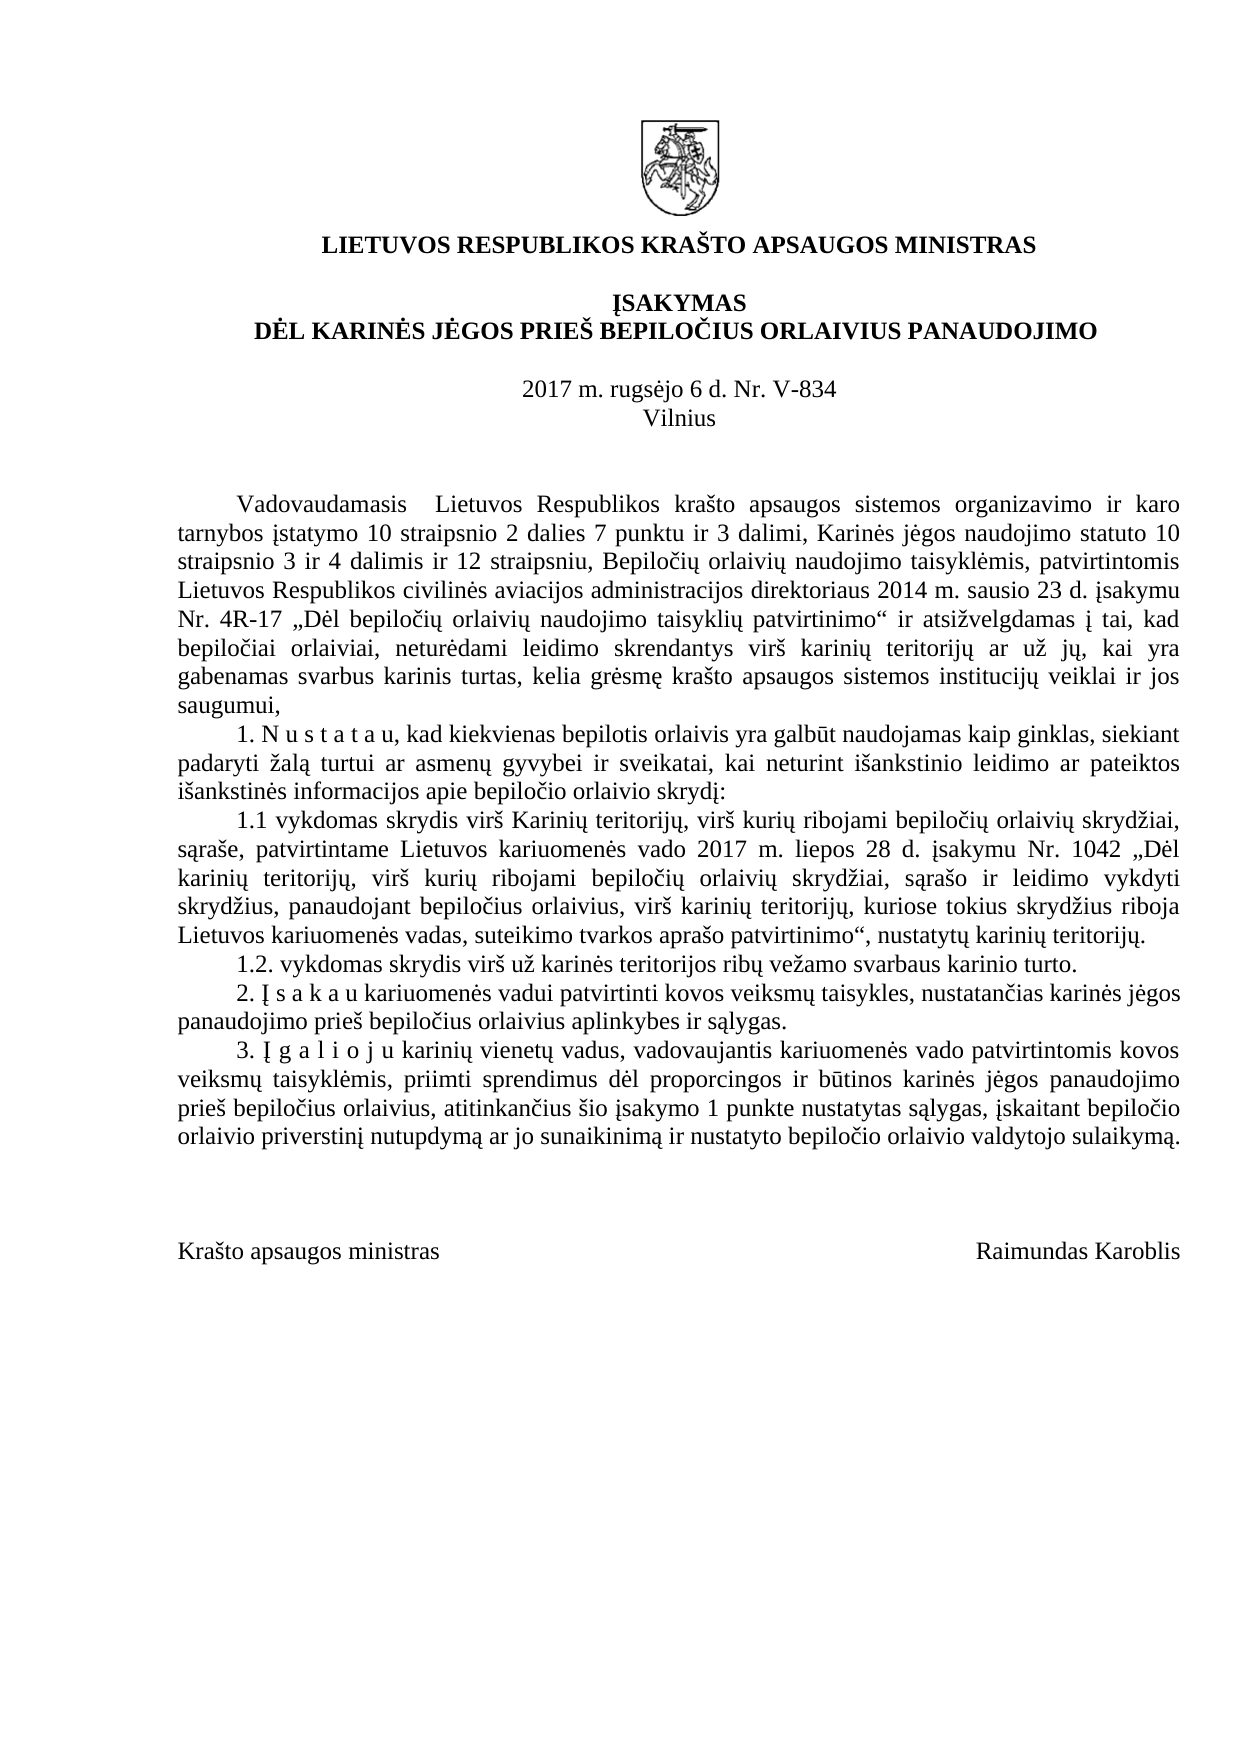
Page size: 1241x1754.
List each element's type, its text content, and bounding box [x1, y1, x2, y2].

text DĖL KARINĖS JĖGOS PRIEŠ BEPILOČIUS ORLAIVIUS PANAUDOJIMO [177, 316, 1181, 345]
text Vadovaudamasis Lietuvos Respublikos krašto apsaugos sistemos organizavimo ir karo tarnybos įstatymo 10 straipsnio 2 dalies 7 punktu ir 3 dalimi, Karinės jėgos naudojimo statuto 10 straipsnio 3 ir 4 dalimis ir 12 straipsniu, Bepiločių orlaivių naudojimo taisyklėmis, patvirtintomis Lietuvos Respublikos civilinės aviacijos administracijos direktoriaus 2014 m. sausio 23 d. įsakymu Nr. 4R-17 „Dėl bepiločių orlaivių naudojimo taisyklių patvirtinimo“ ir atsižvelgdamas į tai, kad bepiločiai orlaiviai, neturėdami leidimo skrendantys virš karinių teritorijų ar už jų, kai yra gabenamas svarbus karinis turtas, kelia grėsmę krašto apsaugos sistemos institucijų veiklai ir jos saugumui, [177, 489, 1181, 719]
text Vilnius [177, 403, 1181, 431]
text LIETUVOS RESPUBLIKOS KRAŠTO APSAUGOS MINISTRAS [177, 230, 1181, 259]
text 2017 m. rugsėjo 6 d. Nr. V-834 [177, 374, 1181, 403]
text ĮSAKYMAS [177, 288, 1181, 316]
text 1.1 vykdomas skrydis virš Karinių teritorijų, virš kurių ribojami bepiločių orlaivių skrydžiai, sąraše, patvirtintame Lietuvos kariuomenės vado 2017 m. liepos 28 d. įsakymu Nr. 1042 „Dėl karinių teritorijų, virš kurių ribojami bepiločių orlaivių skrydžiai, sąrašo ir leidimo vykdyti skrydžius, panaudojant bepiločius orlaivius, virš karinių teritorijų, kuriose tokius skrydžius riboja Lietuvos kariuomenės vadas, suteikimo tvarkos aprašo patvirtinimo“, nustatytų karinių teritorijų. [177, 805, 1181, 949]
text 2. Į s a k a u kariuomenės vadui patvirtinti kovos veiksmų taisykles, nustatančias karinės jėgos panaudojimo prieš bepiločius orlaivius aplinkybes ir sąlygas. [177, 978, 1181, 1035]
text Krašto apsaugos ministras Raimundas Karoblis [177, 1236, 1181, 1265]
text 1.2. vykdomas skrydis virš už karinės teritorijos ribų vežamo svarbaus karinio turto. [177, 949, 1181, 978]
text 3. Į g a l i o j u karinių vienetų vadus, vadovaujantis kariuomenės vado patvirtintomis kovos veiksmų taisyklėmis, priimti sprendimus dėl proporcingos ir būtinos karinės jėgos panaudojimo prieš bepiločius orlaivius, atitinkančius šio įsakymo 1 punkte nustatytas sąlygas, įskaitant bepiločio orlaivio priverstinį nutupdymą ar jo sunaikinimą ir nustatyto bepiločio orlaivio valdytojo sulaikymą. [177, 1035, 1181, 1150]
text 1. N u s t a t a u, kad kiekvienas bepilotis orlaivis yra galbūt naudojamas kaip ginklas, siekiant padaryti žalą turtui ar asmenų gyvybei ir sveikatai, kai neturint išankstinio leidimo ar pateiktos išankstinės informacijos apie bepiločio orlaivio skrydį: [177, 719, 1181, 805]
